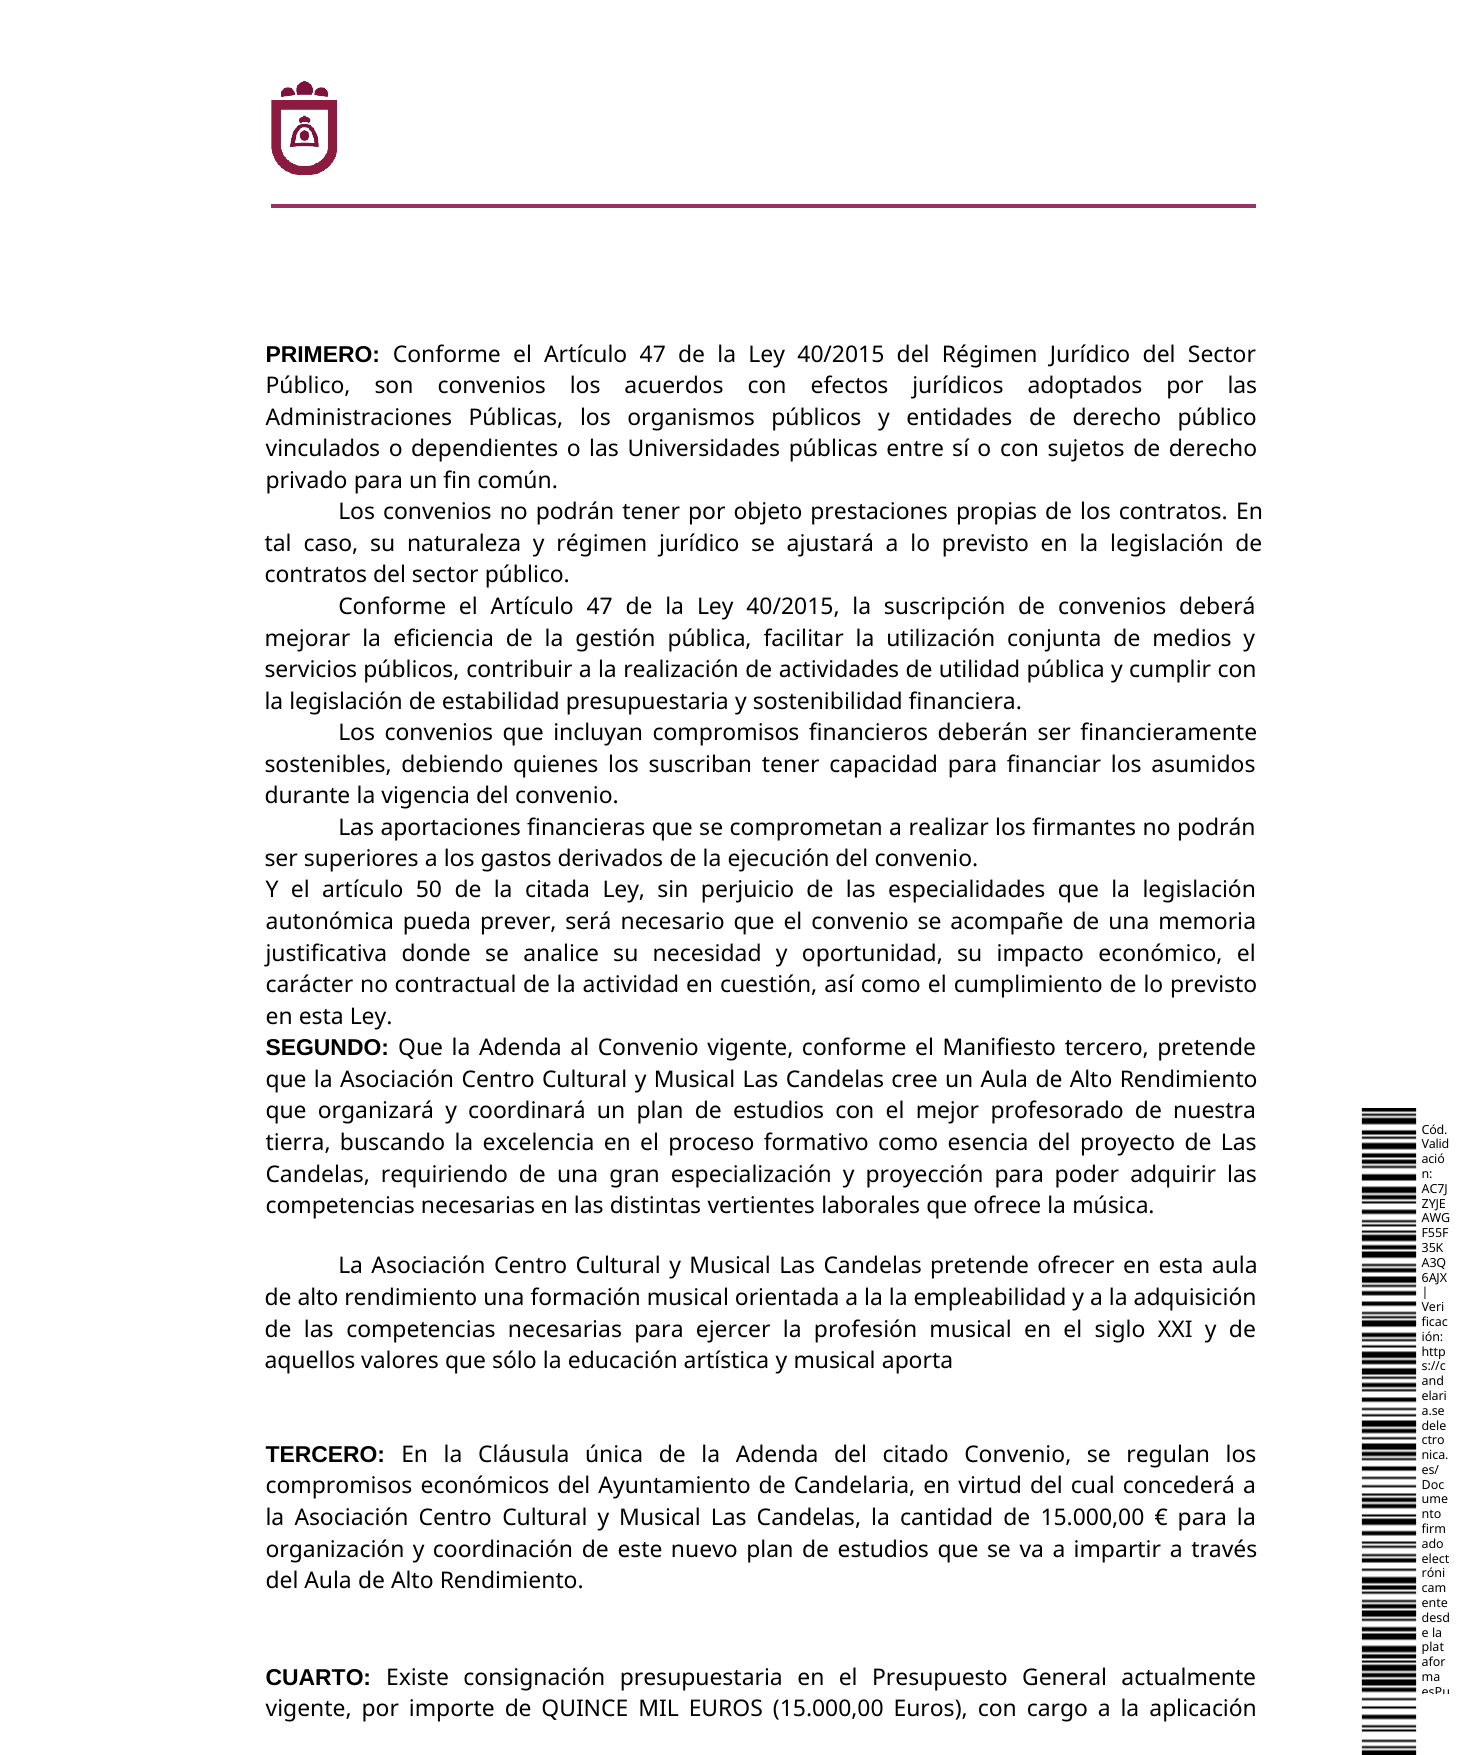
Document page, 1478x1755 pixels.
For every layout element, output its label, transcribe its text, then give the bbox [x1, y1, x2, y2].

text CUARTO: Existe consignación presupuestaria en el Presupuesto General actualmente vigente, por importe de QUINCE MIL EUROS (15.000,00 Euros), con cargo a la aplicación [265, 1661, 1257, 1724]
text PRIMERO: Conforme el Artículo 47 de la Ley 40/2015 del Régimen Jurídico del Sector Público, son convenios los acuerdos con efectos jurídicos adoptados por las Administraciones Públicas, los organismos públicos y entidades de derecho público vinculados o dependientes o las Universidades públicas entre sí o con sujetos de derecho privado para un fin común. [265, 337, 1257, 495]
text Los convenios que incluyan compromisos financieros deberán ser financieramente sostenibles, debiendo quienes los suscriban tener capacidad para financiar los asumidos durante la vigencia del convenio. [264, 716, 1257, 811]
text La Asociación Centro Cultural y Musical Las Candelas pretende ofrecer en esta aula de alto rendimiento una formación musical orientada a la la empleabilidad y a la adquisición de las competencias necesarias para ejercer la profesión musical en el siglo XXI y de aquellos valores que sólo la educación artística y musical aporta [264, 1249, 1257, 1375]
text Las aportaciones financieras que se comprometan a realizar los firmantes no podrán ser superiores a los gastos derivados de la ejecución del convenio. [264, 811, 1257, 873]
text Y el artículo 50 de la citada Ley, sin perjuicio de las especialidades que la legislación autonómica pueda prever, será necesario que el convenio se acompañe de una memoria justificativa donde se analice su necesidad y oportunidad, su impacto económico, el carácter no contractual de la actividad en cuestión, así como el cumplimiento de lo previsto en esta Ley. [265, 873, 1257, 1031]
text Los convenios no podrán tener por objeto prestaciones propias de los contratos. En tal caso, su naturaleza y régimen jurídico se ajustará a lo previsto en la legislación de contratos del sector público. [264, 495, 1263, 590]
text Conforme el Artículo 47 de la Ley 40/2015, la suscripción de convenios deberá mejorar la eficiencia de la gestión pública, facilitar la utilización conjunta de medios y servicios públicos, contribuir a la realización de actividades de utilidad pública y cumplir con la legislación de estabilidad presupuestaria y sostenibilidad financiera. [264, 590, 1257, 716]
text Cód. Validación: AC7JZYJEAWGF55F35KA3Q6AJX | Verificación: https://candelaria.sedelectronica.es/ Documento firmado electrónicamente desde la plataforma esPublico Gestiona | Página 3 de 103 [1421, 1123, 1450, 1694]
text TERCERO: En la Cláusula única de la Adenda del citado Convenio, se regulan los compromisos económicos del Ayuntamiento de Candelaria, en virtud del cual concederá a la Asociación Centro Cultural y Musical Las Candelas, la cantidad de 15.000,00 € para la organización y coordinación de este nuevo plan de estudios que se va a impartir a través del Aula de Alto Rendimiento. [265, 1438, 1257, 1595]
text SEGUNDO: Que la Adenda al Convenio vigente, conforme el Manifiesto tercero, pretende que la Asociación Centro Cultural y Musical Las Candelas cree un Aula de Alto Rendimiento que organizará y coordinará un plan de estudios con el mejor profesorado de nuestra tierra, buscando la excelencia en el proceso formativo como esencia del proyecto de Las Candelas, requiriendo de una gran especialización y proyección para poder adquirir las competencias necesarias en las distintas vertientes laborales que ofrece la música. [265, 1031, 1257, 1220]
